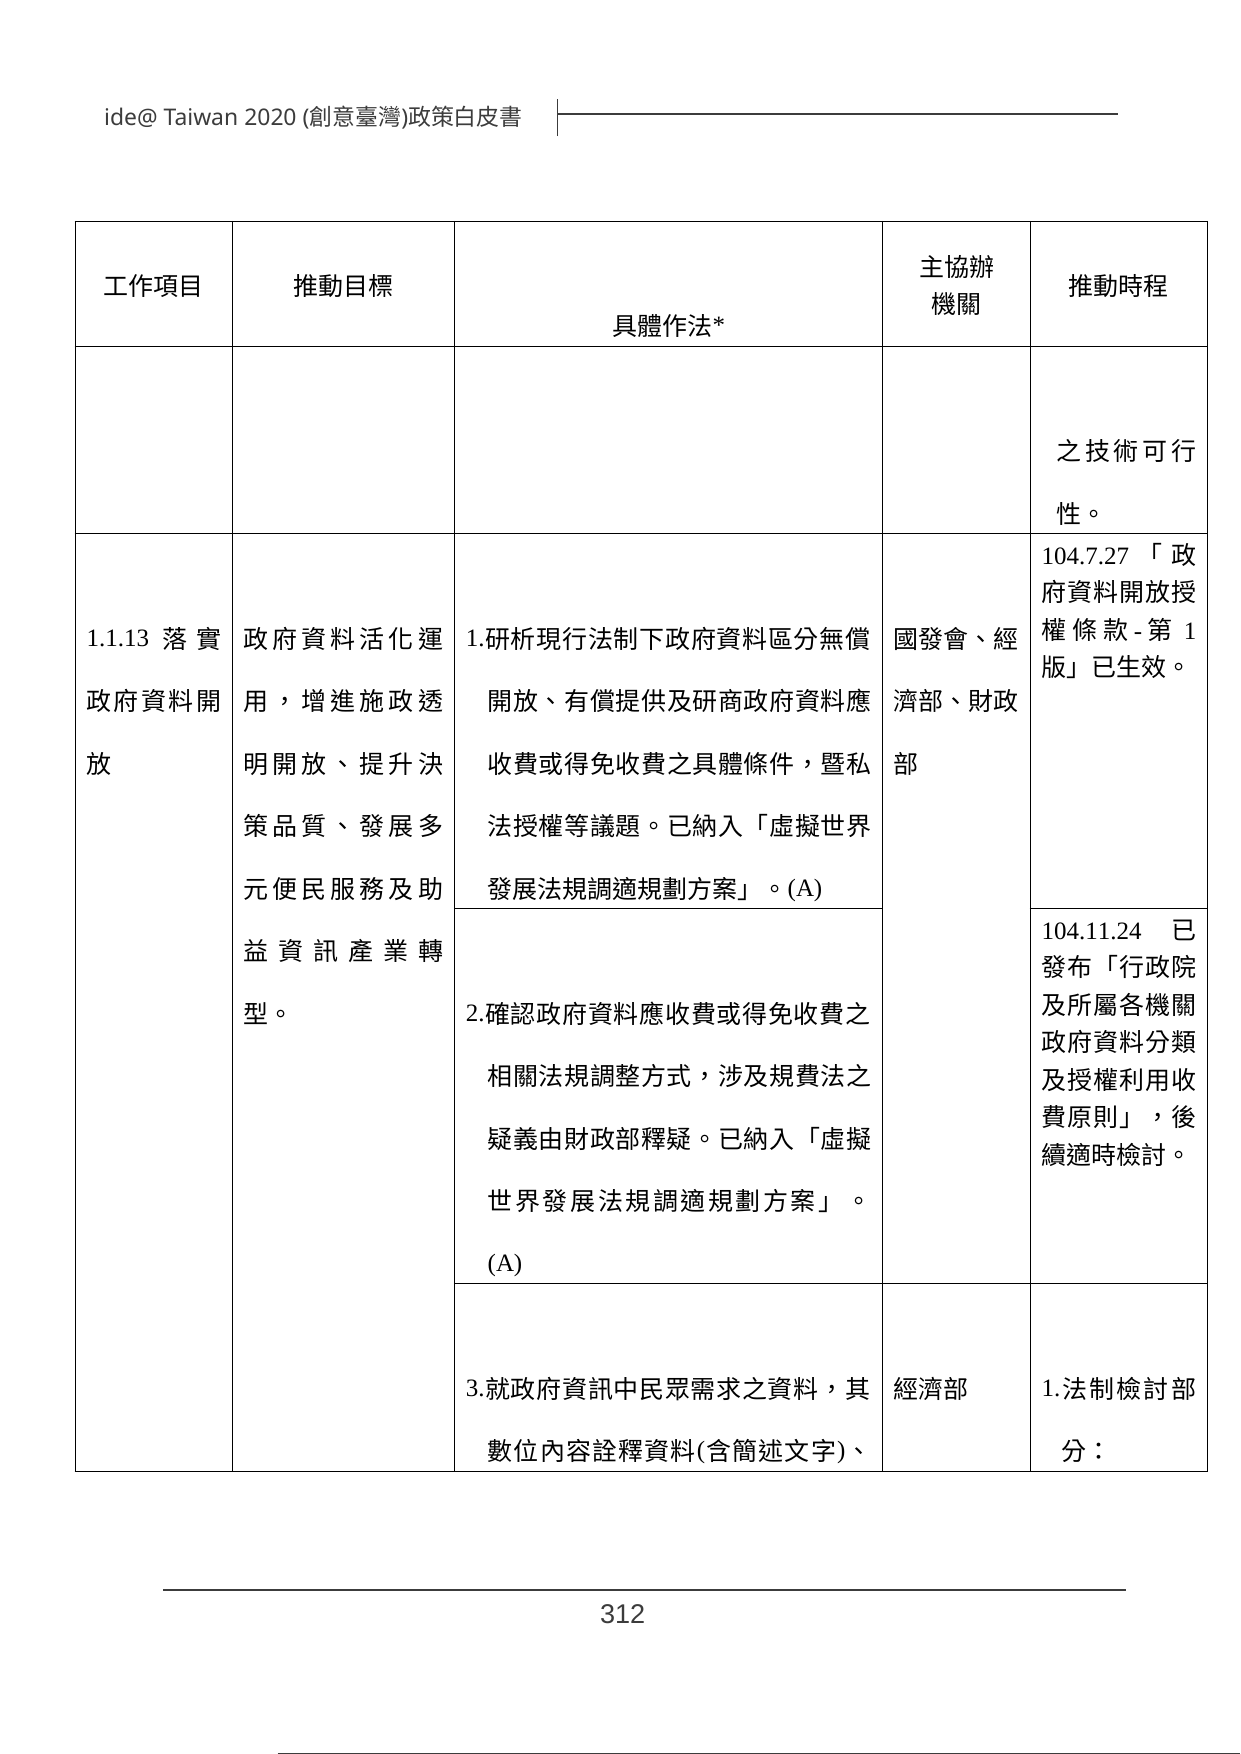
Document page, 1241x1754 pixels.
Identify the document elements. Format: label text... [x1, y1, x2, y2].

table_cell [76, 347, 232, 533]
table_cell 104.7.27「政府資料開放授權條款-第1版」已生效。 [1031, 534, 1207, 908]
table_cell 國發會、經濟部、財政部 [883, 534, 1030, 1283]
table_cell 3.就政府資訊中民眾需求之資料，其數位內容詮釋資料(含簡述文字)、 [455, 1284, 882, 1471]
table_cell [455, 347, 882, 533]
table_header 推動時程 [1031, 222, 1207, 346]
table_cell 1.研析現行法制下政府資料區分無償開放、有償提供及研商政府資料應收費或得免收費之具體條件，暨私法授權等議題。已納入「虛擬世界發展法規調適規劃方案」。(A) [455, 534, 882, 908]
table_header 工作項目 [76, 222, 232, 346]
table_cell 經濟部 [883, 1284, 1030, 1471]
table_header 推動目標 [233, 222, 454, 346]
table_cell 政府資料活化運用，增進施政透明開放、提升決策品質、發展多元便民服務及助益資訊產業轉型。 [233, 534, 454, 1471]
table_header 主協辦 機關 [883, 222, 1030, 346]
table_cell 1.法制檢討部分： [1031, 1284, 1207, 1471]
table_cell 之技術可行性。 [1031, 347, 1207, 533]
table_cell 2.確認政府資料應收費或得免收費之相關法規調整方式，涉及規費法之疑義由財政部釋疑。已納入「虛擬世界發展法規調適規劃方案」。(A) [455, 909, 882, 1283]
table_cell [883, 347, 1030, 533]
table_header 具體作法* [455, 222, 882, 346]
table_cell 1.1.13落實政府資料開放 [76, 534, 232, 1471]
table_cell 104.11.24已發布「行政院及所屬各機關政府資料分類及授權利用收費原則」，後續適時檢討。 [1031, 909, 1207, 1283]
table_cell [233, 347, 454, 533]
